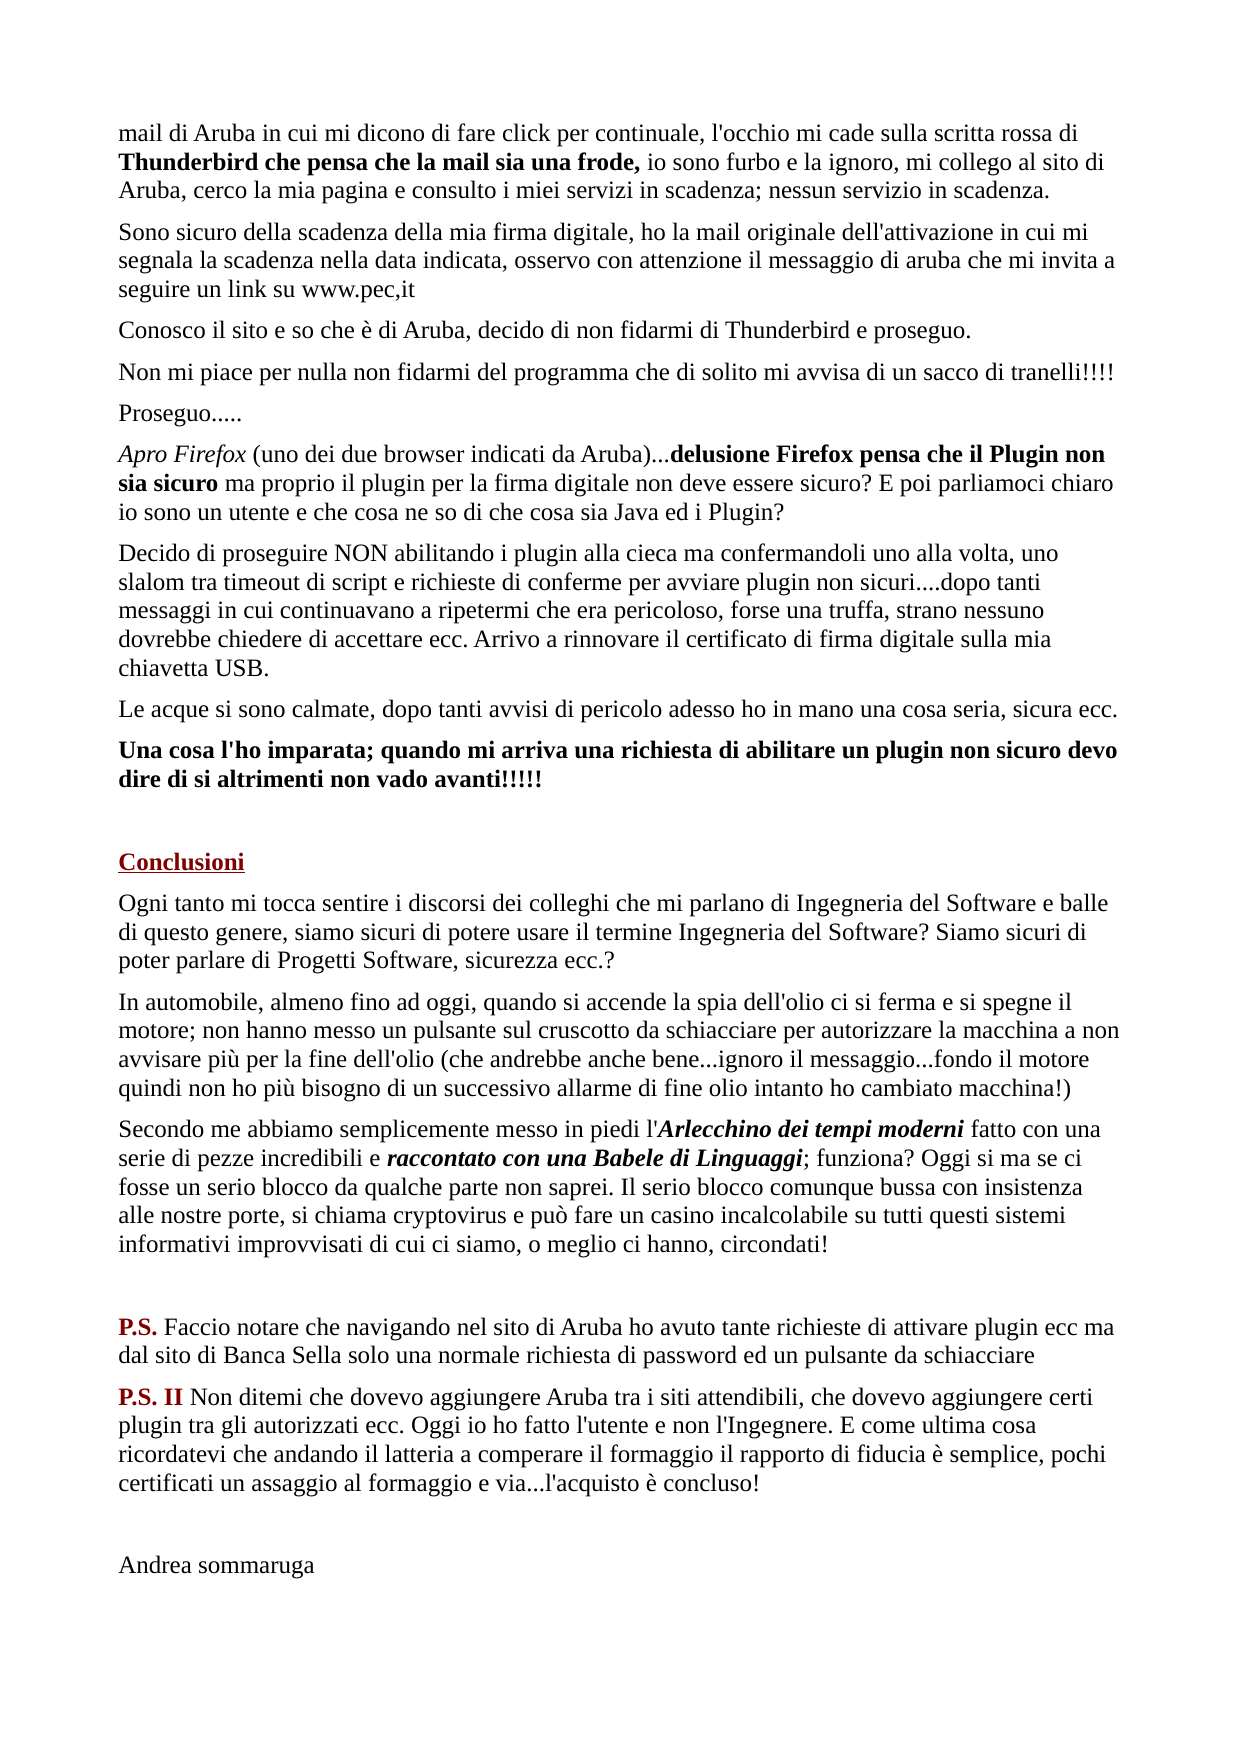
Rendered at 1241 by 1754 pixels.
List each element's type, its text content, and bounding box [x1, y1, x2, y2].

text Apro Firefox (uno dei due browser indicati da Aruba)...delusione Firefox pensa che il Plugin non sia sicuro ma proprio il plugin per la firma digitale non deve essere sicuro? E poi parliamoci chiaro io sono un utente e che cosa ne so di che cosa sia Java ed i Plugin? [118, 439, 1122, 526]
text Ogni tanto mi tocca sentire i discorsi dei colleghi che mi parlano di Ingegneria del Software e balle di questo genere, siamo sicuri di potere usare il termine Ingegneria del Software? Siamo sicuri di poter parlare di Progetti Software, sicurezza ecc.? [118, 888, 1122, 974]
text Conosco il sito e so che è di Aruba, decido di non fidarmi di Thunderbird e proseguo. [118, 316, 1122, 344]
text Una cosa l'ho imparata; quando mi arriva una richiesta di abilitare un plugin non sicuro devo dire di si altrimenti non vado avanti!!!!! [118, 736, 1122, 793]
text Sono sicuro della scadenza della mia firma digitale, ho la mail originale dell'attivazione in cui mi segnala la scadenza nella data indicata, osservo con attenzione il messaggio di aruba che mi invita a seguire un link su www.pec,it [118, 217, 1122, 303]
text mail di Aruba in cui mi dicono di fare click per continuale, l'occhio mi cade sulla scritta rossa di Thunderbird che pensa che la mail sia una frode, io sono furbo e la ignoro, mi collego al sito di Aruba, cerco la mia pagina e consulto i miei servizi in scadenza; nessun servizio in scadenza. [118, 118, 1122, 204]
text P.S. II Non ditemi che dovevo aggiungere Aruba tra i siti attendibili, che dovevo aggiungere certi plugin tra gli autorizzati ecc. Oggi io ho fatto l'utente e non l'Ingegnere. E come ultima cosa ricordatevi che andando il latteria a comperare il formaggio il rapporto di fiducia è semplice, pochi certificati un assaggio al formaggio e via...l'acquisto è concluso! [118, 1382, 1122, 1497]
text Andrea sommaruga [118, 1551, 1122, 1579]
text In automobile, almeno fino ad oggi, quando si accende la spia dell'olio ci si ferma e si spegne il motore; non hanno messo un pulsante sul cruscotto da schiacciare per autorizzare la macchina a non avvisare più per la fine dell'olio (che andrebbe anche bene...ignoro il messaggio...fondo il motore quindi non ho più bisogno di un successivo allarme di fine olio intanto ho cambiato macchina!) [118, 987, 1122, 1102]
text Le acque si sono calmate, dopo tanti avvisi di pericolo adesso ho in mano una cosa seria, sicura ecc. [118, 694, 1122, 723]
text Conclusioni [118, 847, 1122, 876]
text Non mi piace per nulla non fidarmi del programma che di solito mi avvisa di un sacco di tranelli!!!! [118, 357, 1122, 386]
text Decido di proseguire NON abilitando i plugin alla cieca ma confermandoli uno alla volta, uno slalom tra timeout di script e richieste di conferme per avviare plugin non sicuri....dopo tanti messaggi in cui continuavano a ripetermi che era pericoloso, forse una truffa, strano nessuno dovrebbe chiedere di accettare ecc. Arrivo a rinnovare il certificato di firma digitale sulla mia chiavetta USB. [118, 538, 1122, 682]
text Proseguo..... [118, 398, 1122, 427]
text P.S. Faccio notare che navigando nel sito di Aruba ho avuto tante richieste di attivare plugin ecc ma dal sito di Banca Sella solo una normale richiesta di password ed un pulsante da schiacciare [118, 1312, 1122, 1369]
text Secondo me abbiamo semplicemente messo in piedi l'Arlecchino dei tempi moderni fatto con una serie di pezze incredibili e raccontato con una Babele di Linguaggi; funziona? Oggi si ma se ci fosse un serio blocco da qualche parte non saprei. Il serio blocco comunque bussa con insistenza alle nostre porte, si chiama cryptovirus e può fare un casino incalcolabile su tutti questi sistemi informativi improvvisati di cui ci siamo, o meglio ci hanno, circondati! [118, 1114, 1122, 1258]
